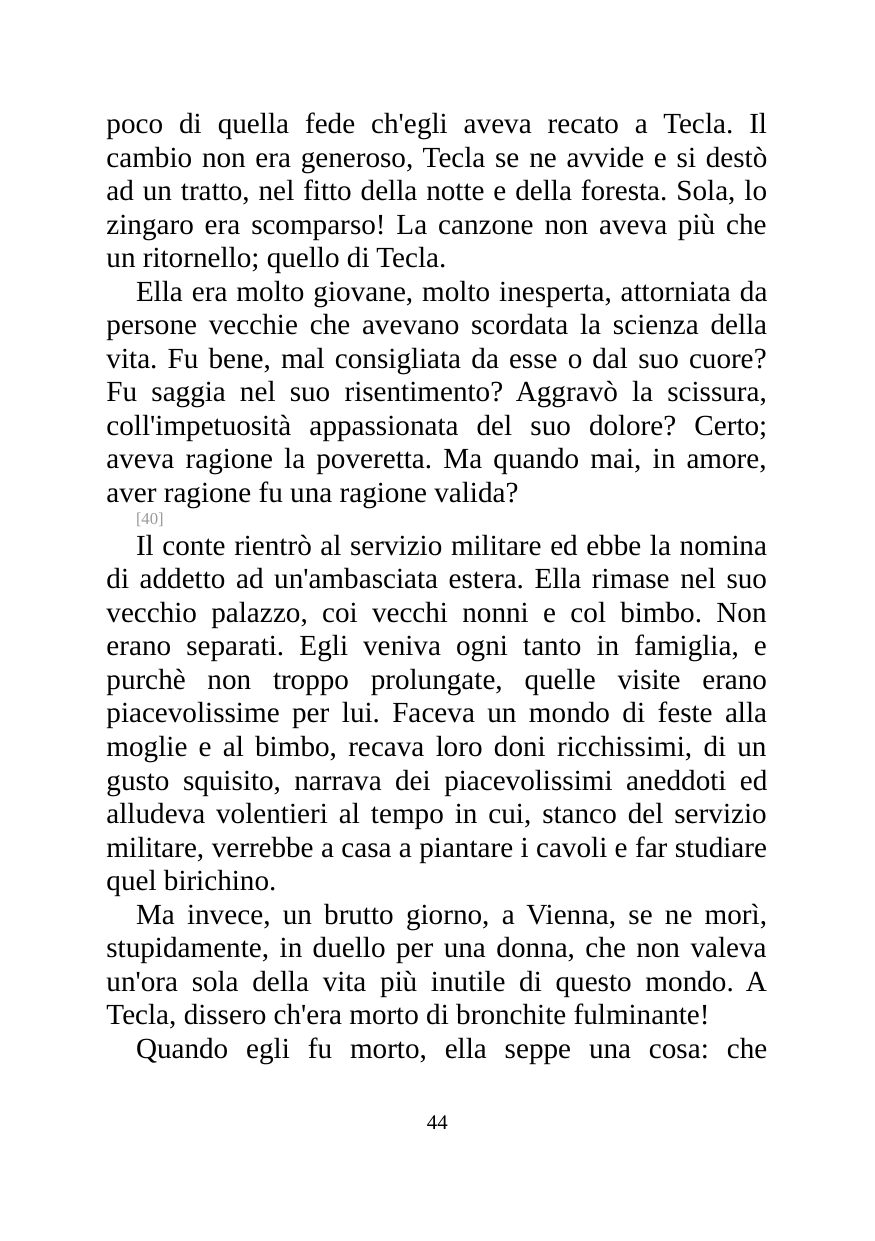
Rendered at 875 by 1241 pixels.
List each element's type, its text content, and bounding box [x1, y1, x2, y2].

text Il conte rientrò al servizio militare ed ebbe la nomina di addetto ad un'ambasciata estera. Ella rimase nel suo vecchio palazzo, coi vecchi nonni e col bimbo. Non erano separati. Egli veniva ogni tanto in famiglia, e purchè non troppo prolungate, quelle visite erano piacevolissime per lui. Faceva un mondo di feste alla moglie e al bimbo, recava loro doni ricchissimi, di un gusto squisito, narrava dei piacevolissimi aneddoti ed alludeva volentieri al tempo in cui, stanco del servizio militare, verrebbe a casa a piantare i cavoli e far studiare quel birichino. [106, 528, 768, 897]
text Ma invece, un brutto giorno, a Vienna, se ne morì, stupidamente, in duello per una donna, che non valeva un'ora sola della vita più inutile di questo mondo. A Tecla, dissero ch'era morto di bronchite fulminante! [106, 897, 768, 1031]
text poco di quella fede ch'egli aveva recato a Tecla. Il cambio non era generoso, Tecla se ne avvide e si destò ad un tratto, nel fitto della notte e della foresta. Sola, lo zingaro era scomparso! La canzone non aveva più che un ritornello; quello di Tecla. [106, 106, 768, 274]
text Ella era molto giovane, molto inesperta, attorniata da persone vecchie che avevano scordata la scienza della vita. Fu bene, mal consigliata da esse o dal suo cuore? Fu saggia nel suo risentimento? Aggravò la scissura, coll'impetuosità appassionata del suo dolore? Certo; aveva ragione la poveretta. Ma quando mai, in amore, aver ragione fu una ragione valida? [106, 274, 768, 509]
text [40] [164, 509, 768, 528]
text [40] [106, 509, 136, 528]
text Quando egli fu morto, ella seppe una cosa: che [106, 1031, 768, 1064]
